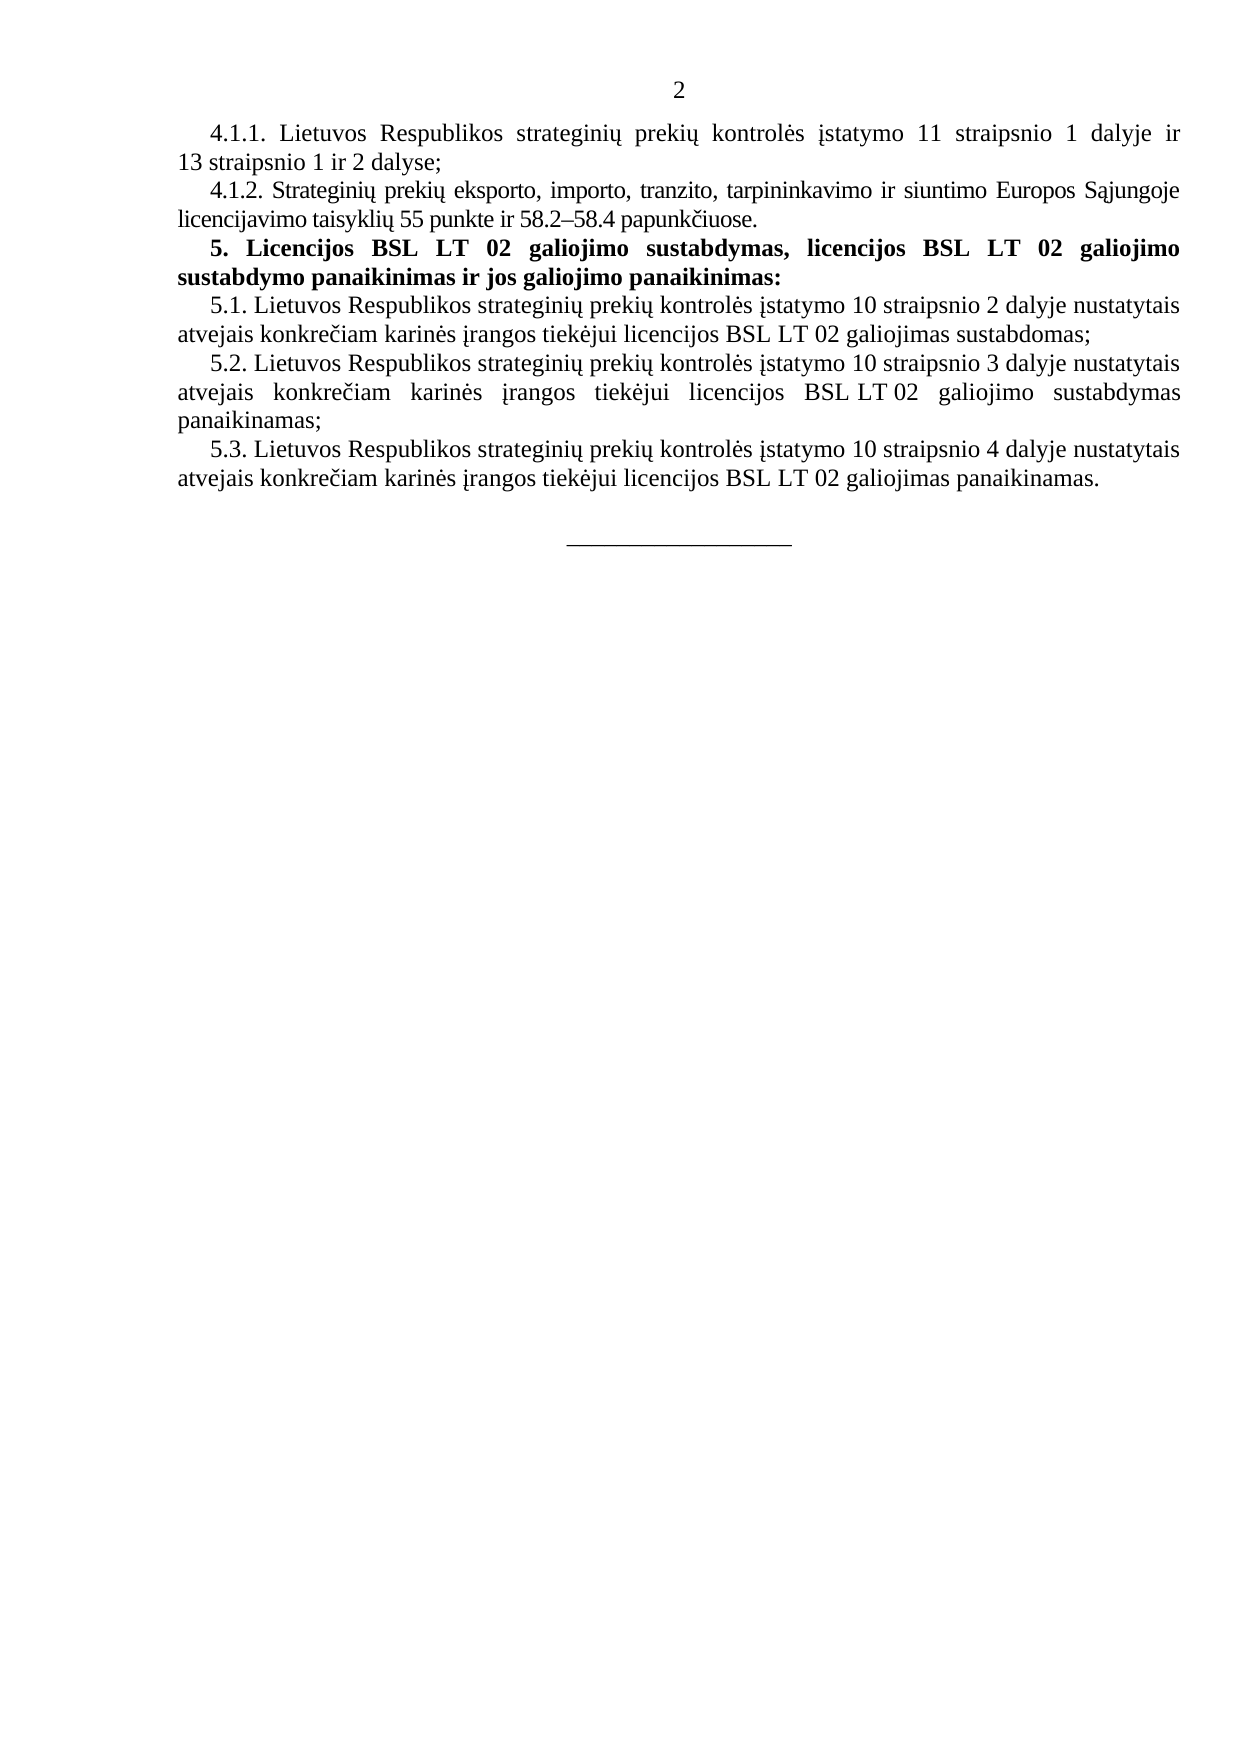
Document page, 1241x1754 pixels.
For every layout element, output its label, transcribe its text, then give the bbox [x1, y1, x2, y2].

text 5.1. Lietuvos Respublikos strateginių prekių kontrolės įstatymo 10 straipsnio 2 dalyje nustatytais atvejais konkrečiam karinės įrangos tiekėjui licencijos BSL LT 02 galiojimas sustabdomas; [177, 291, 1181, 348]
text 4.1.1. Lietuvos Respublikos strateginių prekių kontrolės įstatymo 11 straipsnio 1 dalyje ir 13 straipsnio 1 ir 2 dalyse; [177, 118, 1181, 176]
text 5.2. Lietuvos Respublikos strateginių prekių kontrolės įstatymo 10 straipsnio 3 dalyje nustatytais atvejais konkrečiam karinės įrangos tiekėjui licencijos BSL LT 02 galiojimo sustabdymas panaikinamas; [177, 348, 1181, 434]
text 4.1.2. Strateginių prekių eksporto, importo, tranzito, tarpininkavimo ir siuntimo Europos Sąjungoje licencijavimo taisyklių 55 punkte ir 58.2–58.4 papunkčiuose. [177, 176, 1181, 233]
text 5. Licencijos BSL LT 02 galiojimo sustabdymas, licencijos BSL LT 02 galiojimo sustabdymo panaikinimas ir jos galiojimo panaikinimas: [177, 233, 1181, 291]
text 5.3. Lietuvos Respublikos strateginių prekių kontrolės įstatymo 10 straipsnio 4 dalyje nustatytais atvejais konkrečiam karinės įrangos tiekėjui licencijos BSL LT 02 galiojimas panaikinamas. [177, 434, 1181, 492]
text __________________ [177, 521, 1181, 549]
